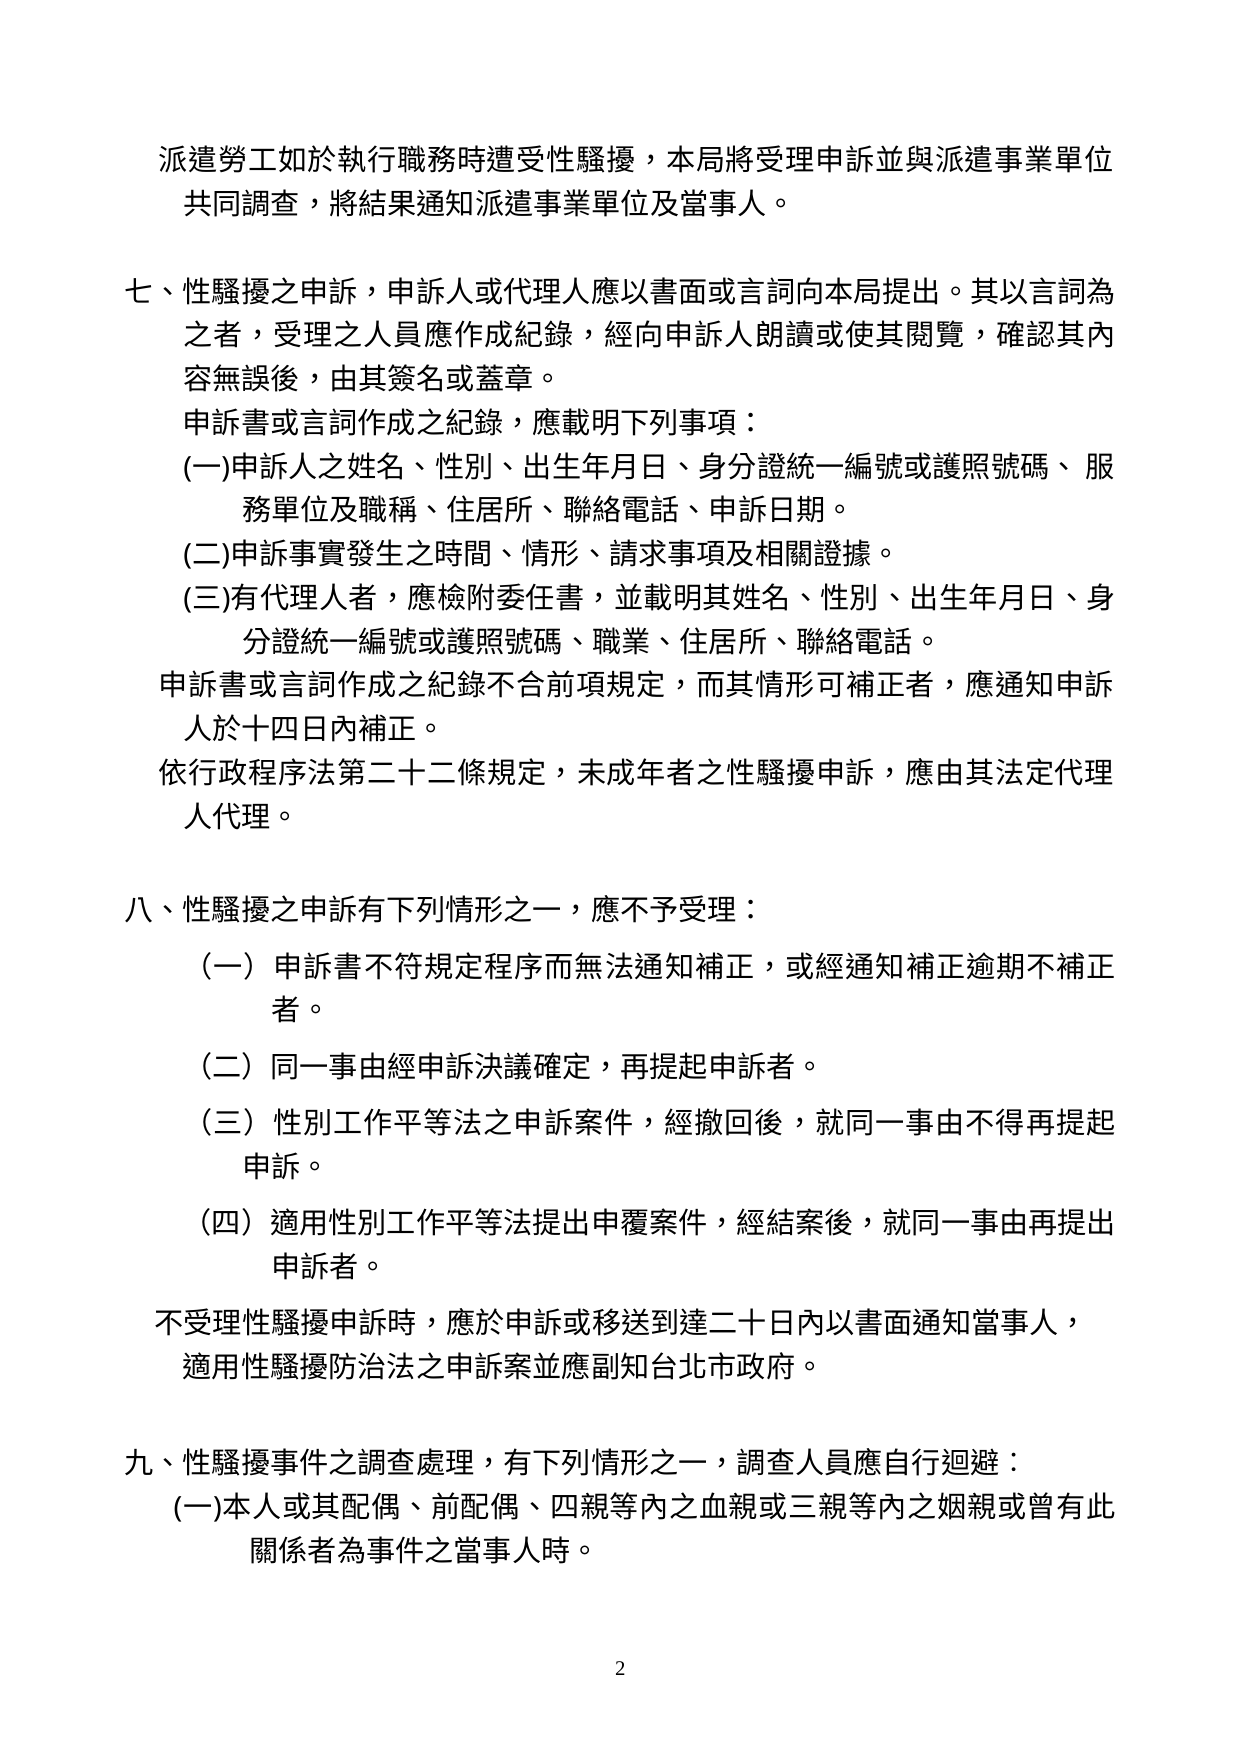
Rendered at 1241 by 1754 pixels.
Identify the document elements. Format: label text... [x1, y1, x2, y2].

text (一)申訴人之姓名、性別、出生年月日、身分證統一編號或護照號碼、 服務單位及職稱、住居所、聯絡電話、申訴日期。 [183, 442, 1116, 529]
text (一)本人或其配偶、前配偶、四親等內之血親或三親等內之姻親或曾有此關係者為事件之當事人時。 [149, 1483, 1116, 1570]
text （三）性別工作平等法之申訴案件，經撤回後，就同一事由不得再提起 申訴。 [183, 1098, 1116, 1186]
text 八、性騷擾之申訴有下列情形之一，應不予受理： [124, 886, 1116, 929]
text （二）同一事由經申訴決議確定，再提起申訴者。 [183, 1042, 1116, 1086]
text （一）申訴書不符規定程序而無法通知補正，或經通知補正逾期不補正者。 [183, 942, 1116, 1029]
text (二)申訴事實發生之時間、情形、請求事項及相關證據。 [183, 529, 1116, 573]
text （四）適用性別工作平等法提出申覆案件，經結案後，就同一事由再提出申訴者。 [182, 1198, 1116, 1286]
text 九、性騷擾事件之調查處理，有下列情形之一，調查人員應自行迴避︰ [124, 1439, 1116, 1483]
text 依行政程序法第二十二條規定，未成年者之性騷擾申訴，應由其法定代理人代理。 [124, 748, 1116, 836]
text 申訴書或言詞作成之紀錄，應載明下列事項： [124, 398, 1116, 442]
text 七、性騷擾之申訴，申訴人或代理人應以書面或言詞向本局提出。其以言詞為之者，受理之人員應作成紀錄，經向申訴人朗讀或使其閱覽，確認其內容無誤後，由其簽名或蓋章。 [124, 267, 1116, 398]
text 申訴書或言詞作成之紀錄不合前項規定，而其情形可補正者，應通知申訴人於十四日內補正。 [124, 661, 1116, 748]
text 不受理性騷擾申訴時，應於申訴或移送到達二十日內以書面通知當事人，適用性騷擾防治法之申訴案並應副知台北市政府。 [124, 1298, 1116, 1386]
text (三)有代理人者，應檢附委任書，並載明其姓名、性別、出生年月日、身分證統一編號或護照號碼、職業、住居所、聯絡電話。 [183, 573, 1116, 661]
text 派遣勞工如於執行職務時遭受性騷擾，本局將受理申訴並與派遣事業單位共同調查，將結果通知派遣事業單位及當事人。 [124, 136, 1116, 223]
